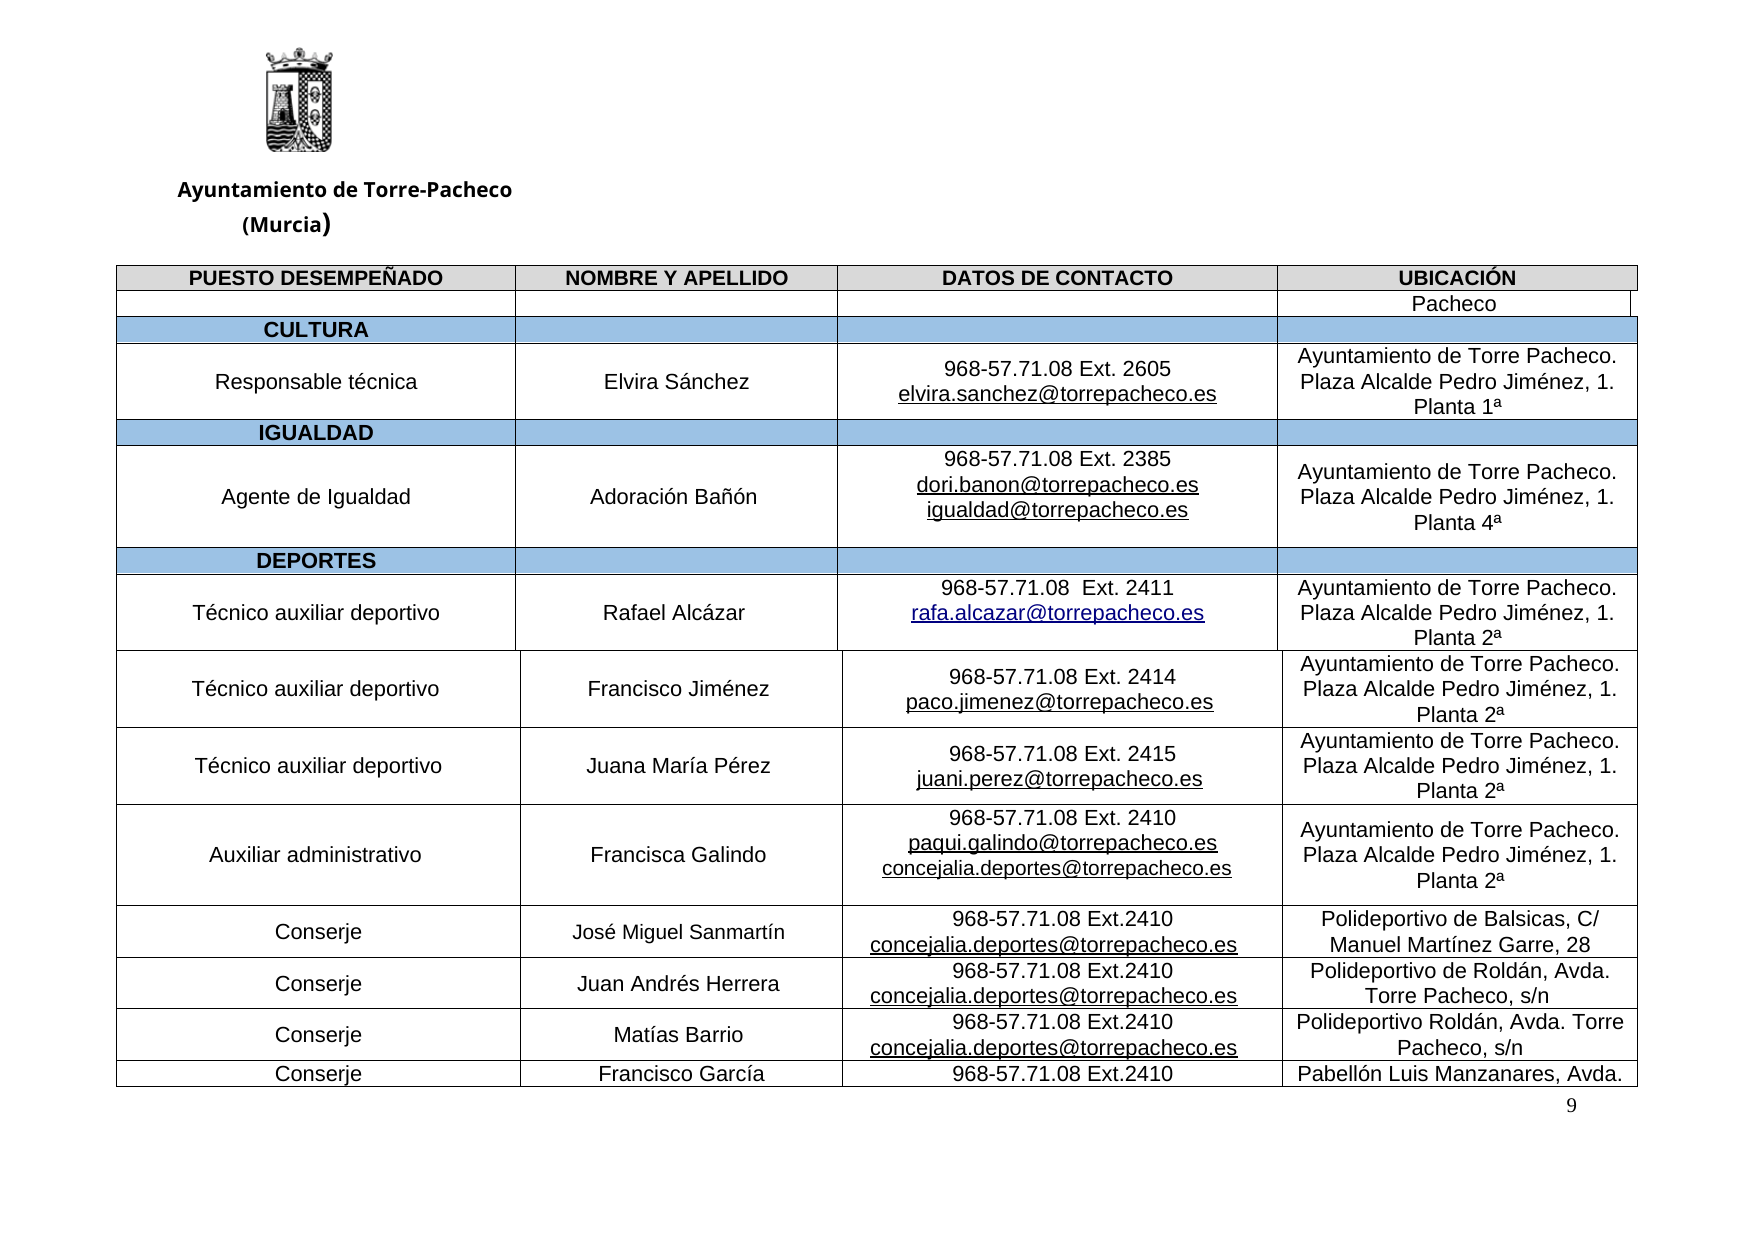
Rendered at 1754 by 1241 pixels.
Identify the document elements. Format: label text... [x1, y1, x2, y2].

table_cell 968-57.71.08 Ext.2410 concejalia.deportes@torrepacheco.es [843, 958, 1282, 1008]
table_cell 968-57.71.08 Ext.2410 concejalia.deportes@torrepacheco.es [843, 1009, 1282, 1060]
table_cell 968-57.71.08 Ext. 2410 paqui.galindo@torrepacheco.es concejalia.deportes@torrepacheco.es [843, 805, 1282, 905]
table_cell [1631, 291, 1637, 316]
table_cell [838, 291, 1277, 316]
table_cell Conserje [117, 1061, 520, 1086]
table_cell Juana María Pérez [521, 728, 842, 803]
table_cell Ayuntamiento de Torre Pacheco. Plaza Alcalde Pedro Jiménez, 1. Planta 2ª [1283, 728, 1637, 803]
table_cell 968-57.71.08 Ext. 2385 dori.banon@torrepacheco.es igualdad@torrepacheco.es [838, 446, 1277, 547]
table_cell CULTURA [117, 317, 515, 342]
table_cell Ayuntamiento de Torre Pacheco. Plaza Alcalde Pedro Jiménez, 1. Planta 2ª [1283, 651, 1637, 727]
table_cell Juan Andrés Herrera [521, 958, 842, 1008]
table_cell Técnico auxiliar deportivo [117, 575, 515, 650]
table_cell Pabellón Luis Manzanares, Avda. [1283, 1061, 1637, 1086]
table_cell [516, 317, 837, 342]
table_cell Matías Barrio [521, 1009, 842, 1060]
table_cell Polideportivo Roldán, Avda. Torre Pacheco, s/n [1283, 1009, 1637, 1060]
table_cell Adoración Bañón [516, 446, 837, 547]
table_header UBICACIÓN [1278, 266, 1637, 290]
table_cell 968-57.71.08 Ext. 2411 rafa.alcazar@torrepacheco.es [838, 575, 1277, 650]
table_cell Responsable técnica [117, 344, 515, 419]
table_cell Polideportivo de Balsicas, C/ Manuel Martínez Garre, 28 [1283, 906, 1637, 957]
table_header NOMBRE Y APELLIDO [516, 266, 837, 290]
table_cell [838, 317, 1277, 342]
table_cell IGUALDAD [117, 420, 515, 445]
table_cell [117, 291, 515, 316]
table_cell Francisca Galindo [521, 805, 842, 905]
table_header PUESTO DESEMPEÑADO [117, 266, 515, 290]
table_cell Ayuntamiento de Torre Pacheco. Plaza Alcalde Pedro Jiménez, 1. Planta 2ª [1283, 805, 1637, 905]
table_cell [516, 420, 837, 445]
table_cell 968-57.71.08 Ext. 2605 elvira.sanchez@torrepacheco.es [838, 344, 1277, 419]
table_cell 968-57.71.08 Ext.2410 [843, 1061, 1282, 1086]
table_cell Francisco García [521, 1061, 842, 1086]
table_cell Rafael Alcázar [516, 575, 837, 650]
table_cell [1278, 548, 1637, 573]
table_cell [838, 548, 1277, 573]
table_cell Ayuntamiento de Torre Pacheco. Plaza Alcalde Pedro Jiménez, 1. Planta 2ª [1278, 575, 1637, 650]
table_cell [1278, 420, 1637, 445]
table_cell Técnico auxiliar deportivo [117, 651, 520, 727]
table_cell Técnico auxiliar deportivo [117, 728, 520, 803]
table_cell 968-57.71.08 Ext. 2415 juani.perez@torrepacheco.es [843, 728, 1282, 803]
table_cell 968-57.71.08 Ext.2410 concejalia.deportes@torrepacheco.es [843, 906, 1282, 957]
table_cell Ayuntamiento de Torre Pacheco. Plaza Alcalde Pedro Jiménez, 1. Planta 1ª [1278, 344, 1637, 419]
table_cell [516, 548, 837, 573]
table_cell Auxiliar administrativo [117, 805, 520, 905]
table_cell Agente de Igualdad [117, 446, 515, 547]
table_cell DEPORTES [117, 548, 515, 573]
table_cell Conserje [117, 958, 520, 1008]
table_header DATOS DE CONTACTO [838, 266, 1277, 290]
table_cell 968-57.71.08 Ext. 2414 paco.jimenez@torrepacheco.es [843, 651, 1282, 727]
table_cell José Miguel Sanmartín [521, 906, 842, 957]
table_cell Pacheco [1278, 291, 1630, 316]
table_cell Conserje [117, 1009, 520, 1060]
table_cell Ayuntamiento de Torre Pacheco. Plaza Alcalde Pedro Jiménez, 1. Planta 4ª [1278, 446, 1637, 547]
table_cell Conserje [117, 906, 520, 957]
table_cell [516, 291, 837, 316]
table_cell Francisco Jiménez [521, 651, 842, 727]
table_cell [1278, 317, 1637, 342]
table_cell Elvira Sánchez [516, 344, 837, 419]
table_cell Polideportivo de Roldán, Avda. Torre Pacheco, s/n [1283, 958, 1637, 1008]
table_cell [838, 420, 1277, 445]
